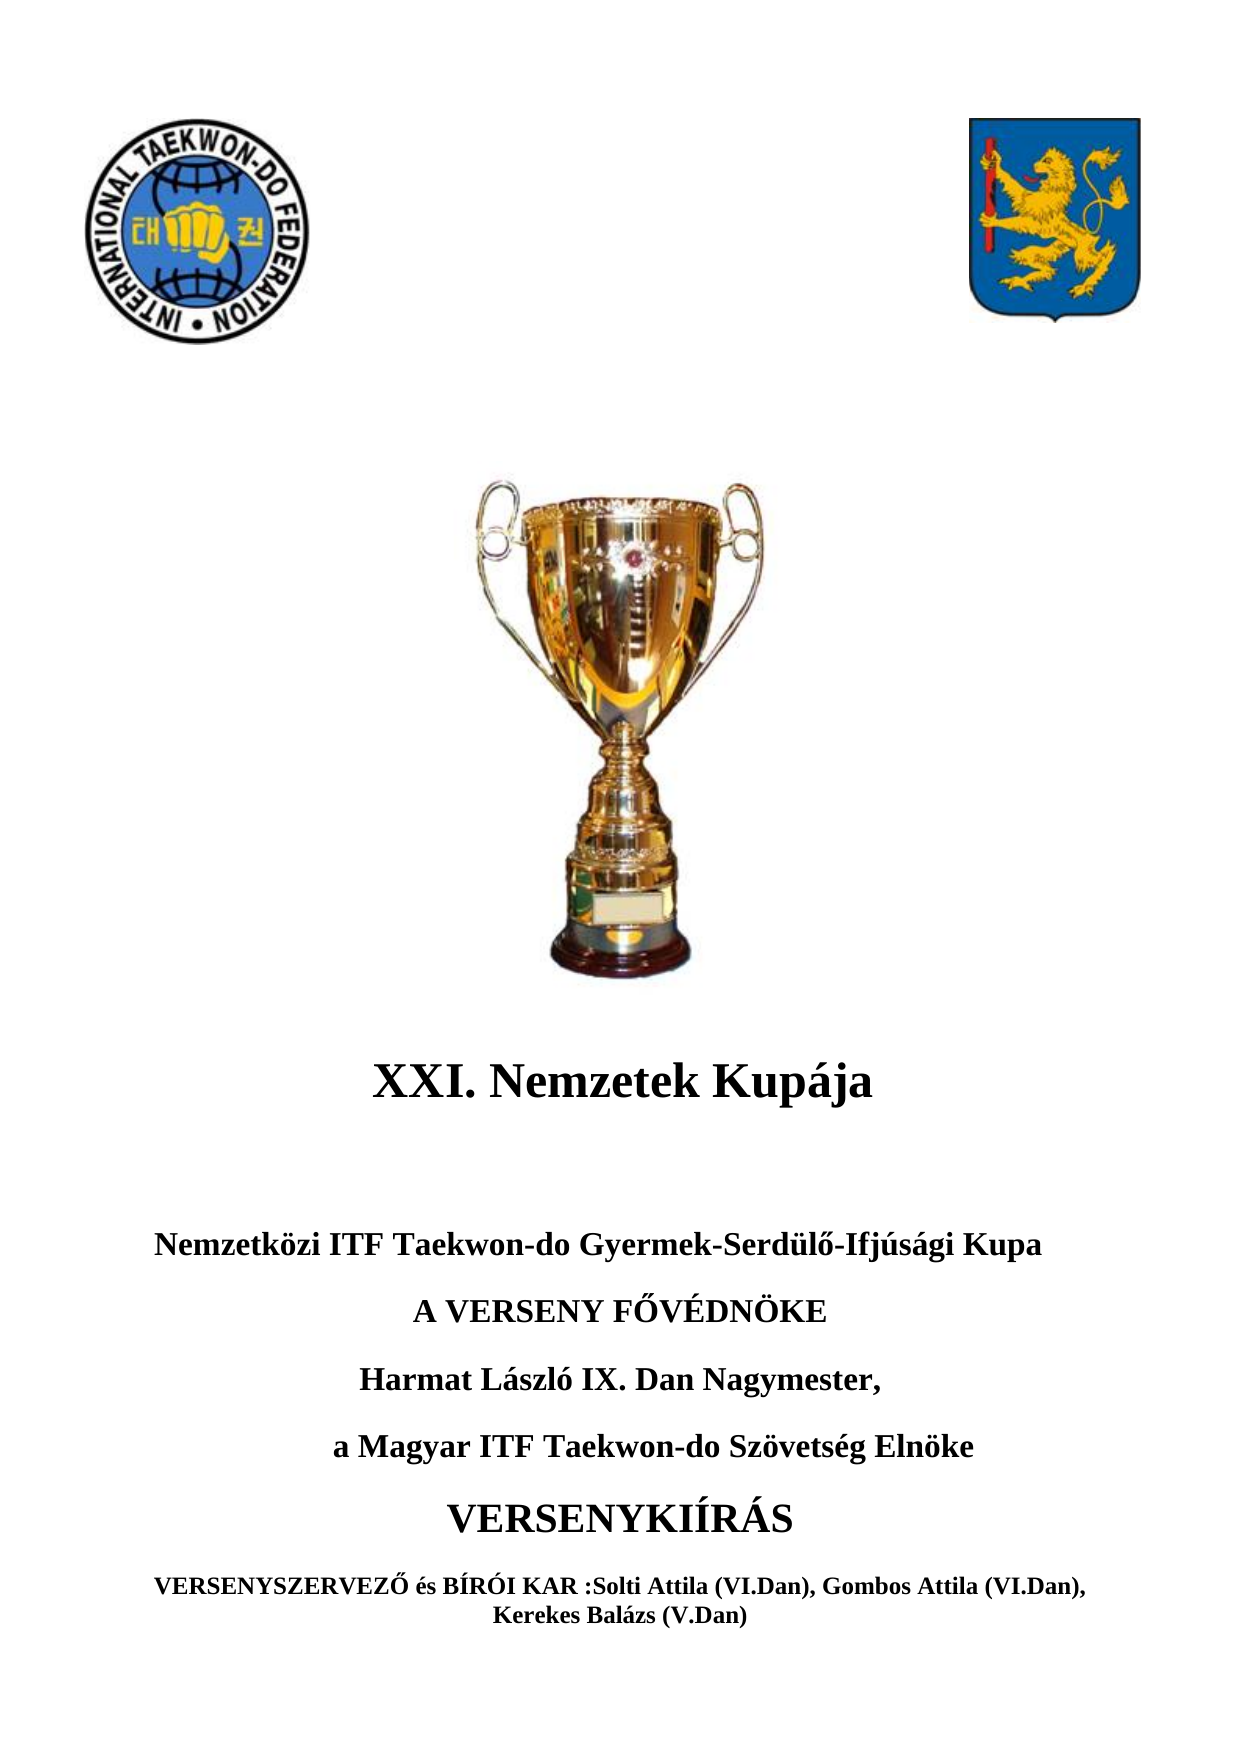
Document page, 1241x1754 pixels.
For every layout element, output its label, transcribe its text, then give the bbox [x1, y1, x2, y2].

text Harmat László IX. Dan Nagymester, [148, 1359, 1092, 1397]
text Nemzetközi ITF Taekwon-do Gyermek-Serdülő-Ifjúsági Kupa [148, 1224, 1092, 1262]
subtitle A VERSENY FŐVÉDNÖKE [148, 1291, 1092, 1330]
text VERSENYKIÍRÁS [148, 1494, 1092, 1542]
table_header [73, 118, 610, 346]
table_header [745, 118, 1160, 345]
picture [453, 461, 787, 995]
picture [969, 118, 1141, 323]
picture [84, 118, 311, 345]
text a Magyar ITF Taekwon-do Szövetség Elnöke [148, 1426, 1092, 1465]
table_header [610, 118, 745, 345]
subtitle XXI. Nemzetek Kupája [148, 1051, 1092, 1108]
text VERSENYSZERVEZŐ és BÍRÓI KAR :Solti Attila (VI.Dan), Gombos Attila (VI.Dan), Kerekes Balázs (V.Dan) [148, 1571, 1092, 1628]
